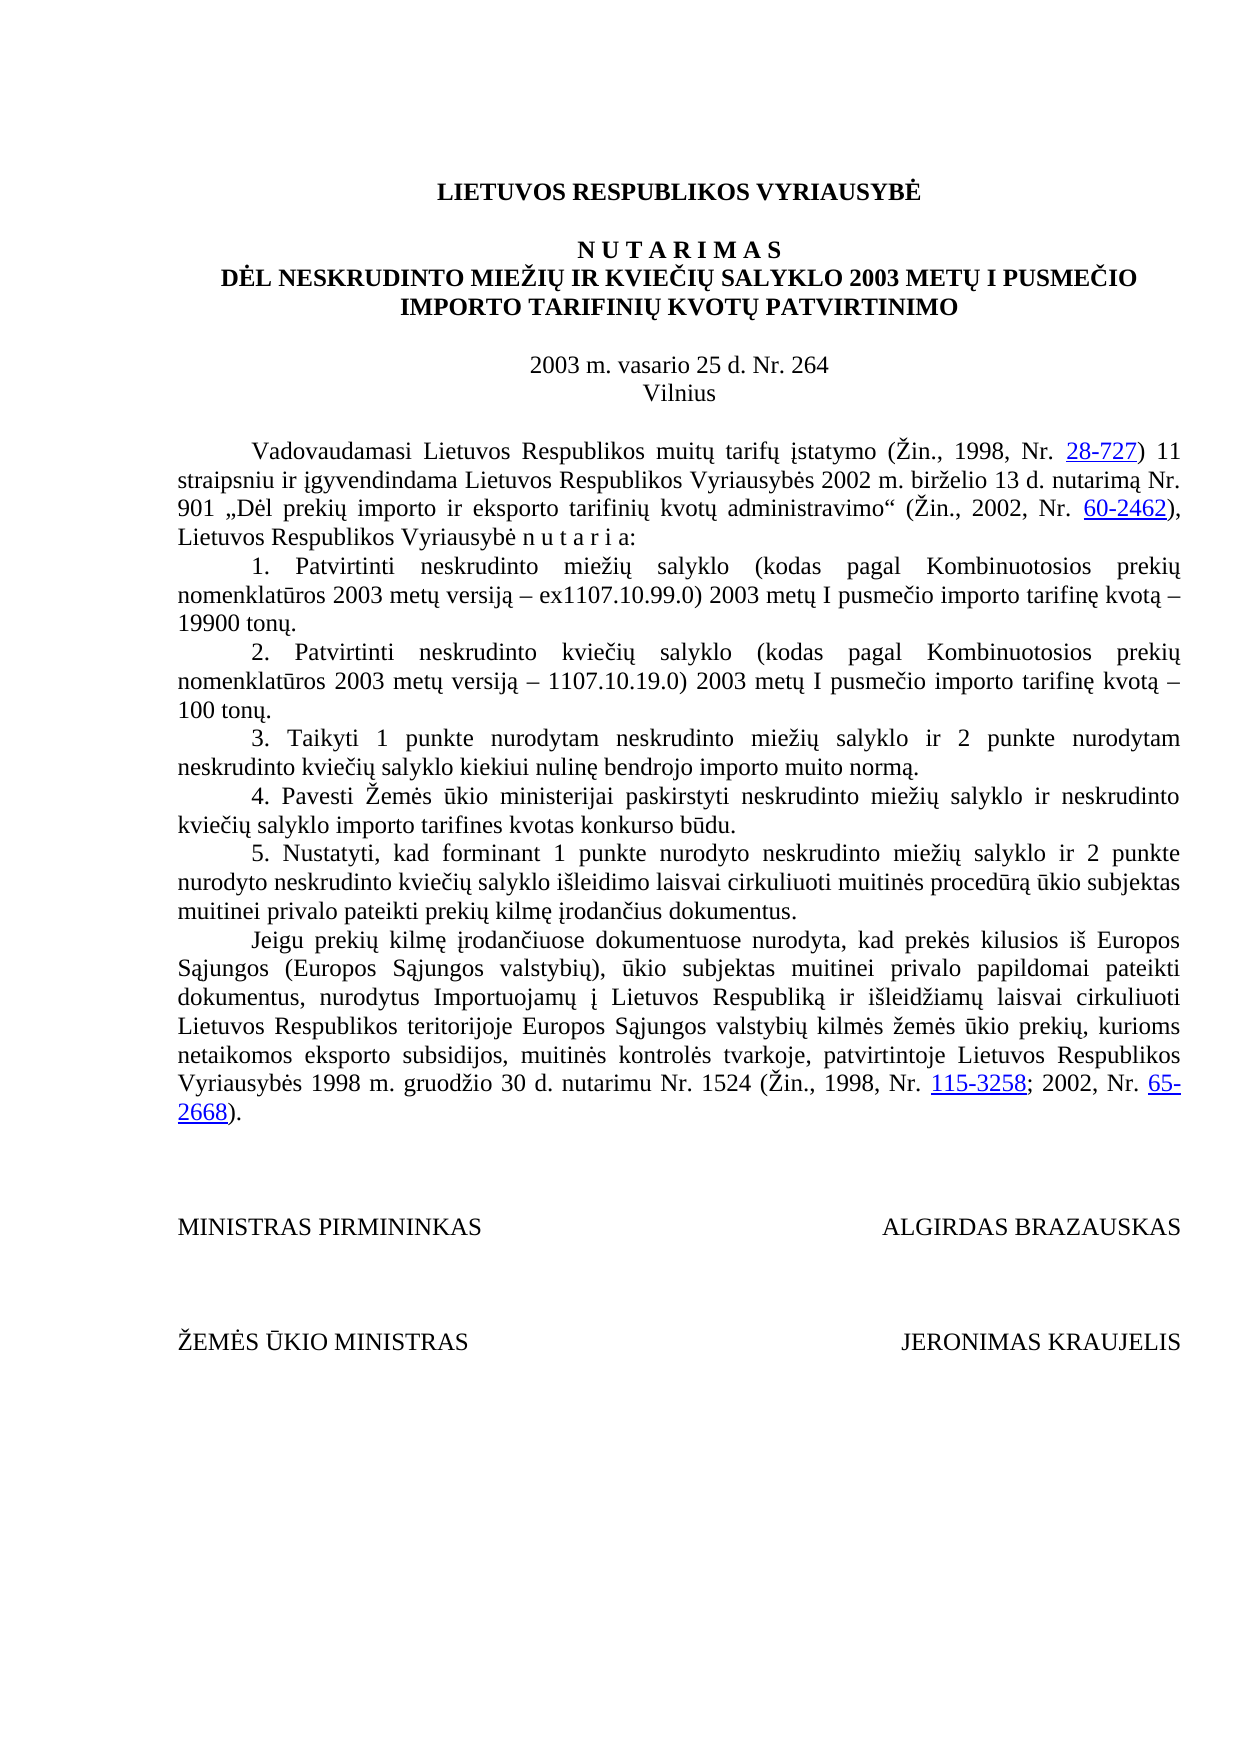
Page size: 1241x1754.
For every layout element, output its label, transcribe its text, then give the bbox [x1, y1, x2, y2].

text LIETUVOS RESPUBLIKOS VYRIAUSYBĖ [177, 177, 1181, 206]
text 5. Nustatyti, kad forminant 1 punkte nurodyto neskrudinto miežių salyklo ir 2 punkte nurodyto neskrudinto kviečių salyklo išleidimo laisvai cirkuliuoti muitinės procedūrą ūkio subjektas muitinei privalo pateikti prekių kilmę įrodančius dokumentus. [177, 838, 1181, 925]
text DĖL NESKRUDINTO MIEŽIŲ IR KVIEČIŲ SALYKLO 2003 METŲ I PUSMEČIO IMPORTO TARIFINIŲ KVOTŲ PATVIRTINIMO [177, 263, 1181, 321]
text N U T A R I M A S [177, 235, 1181, 263]
text 4. Pavesti Žemės ūkio ministerijai paskirstyti neskrudinto miežių salyklo ir neskrudinto kviečių salyklo importo tarifines kvotas konkurso būdu. [177, 781, 1181, 838]
text MINISTRAS PIRMININKAS ALGIRDAS BRAZAUSKAS [177, 1212, 1181, 1241]
text ŽEMĖS ŪKIO MINISTRAS JERONIMAS KRAUJELIS [177, 1327, 1181, 1356]
text Vadovaudamasi Lietuvos Respublikos muitų tarifų įstatymo (Žin., 1998, Nr. 28-727) 11 straipsniu ir įgyvendindama Lietuvos Respublikos Vyriausybės 2002 m. birželio 13 d. nutarimą Nr. 901 „Dėl prekių importo ir eksporto tarifinių kvotų administravimo“ (Žin., 2002, Nr. 60-2462), Lietuvos Respublikos Vyriausybė nutaria: [177, 436, 1181, 551]
text 2. Patvirtinti neskrudinto kviečių salyklo (kodas pagal Kombinuotosios prekių nomenklatūros 2003 metų versiją – 1107.10.19.0) 2003 metų I pusmečio importo tarifinę kvotą – 100 tonų. [177, 637, 1181, 723]
text Jeigu prekių kilmę įrodančiuose dokumentuose nurodyta, kad prekės kilusios iš Europos Sąjungos (Europos Sąjungos valstybių), ūkio subjektas muitinei privalo papildomai pateikti dokumentus, nurodytus Importuojamų į Lietuvos Respubliką ir išleidžiamų laisvai cirkuliuoti Lietuvos Respublikos teritorijoje Europos Sąjungos valstybių kilmės žemės ūkio prekių, kurioms netaikomos eksporto subsidijos, muitinės kontrolės tvarkoje, patvirtintoje Lietuvos Respublikos Vyriausybės 1998 m. gruodžio 30 d. nutarimu Nr. 1524 (Žin., 1998, Nr. 115-3258; 2002, Nr. 65-2668). [177, 925, 1181, 1126]
text 3. Taikyti 1 punkte nurodytam neskrudinto miežių salyklo ir 2 punkte nurodytam neskrudinto kviečių salyklo kiekiui nulinę bendrojo importo muito normą. [177, 723, 1181, 781]
text 2003 m. vasario 25 d. Nr. 264 [177, 350, 1181, 378]
text 1. Patvirtinti neskrudinto miežių salyklo (kodas pagal Kombinuotosios prekių nomenklatūros 2003 metų versiją – ex1107.10.99.0) 2003 metų I pusmečio importo tarifinę kvotą – 19900 tonų. [177, 551, 1181, 637]
text Vilnius [177, 378, 1181, 407]
